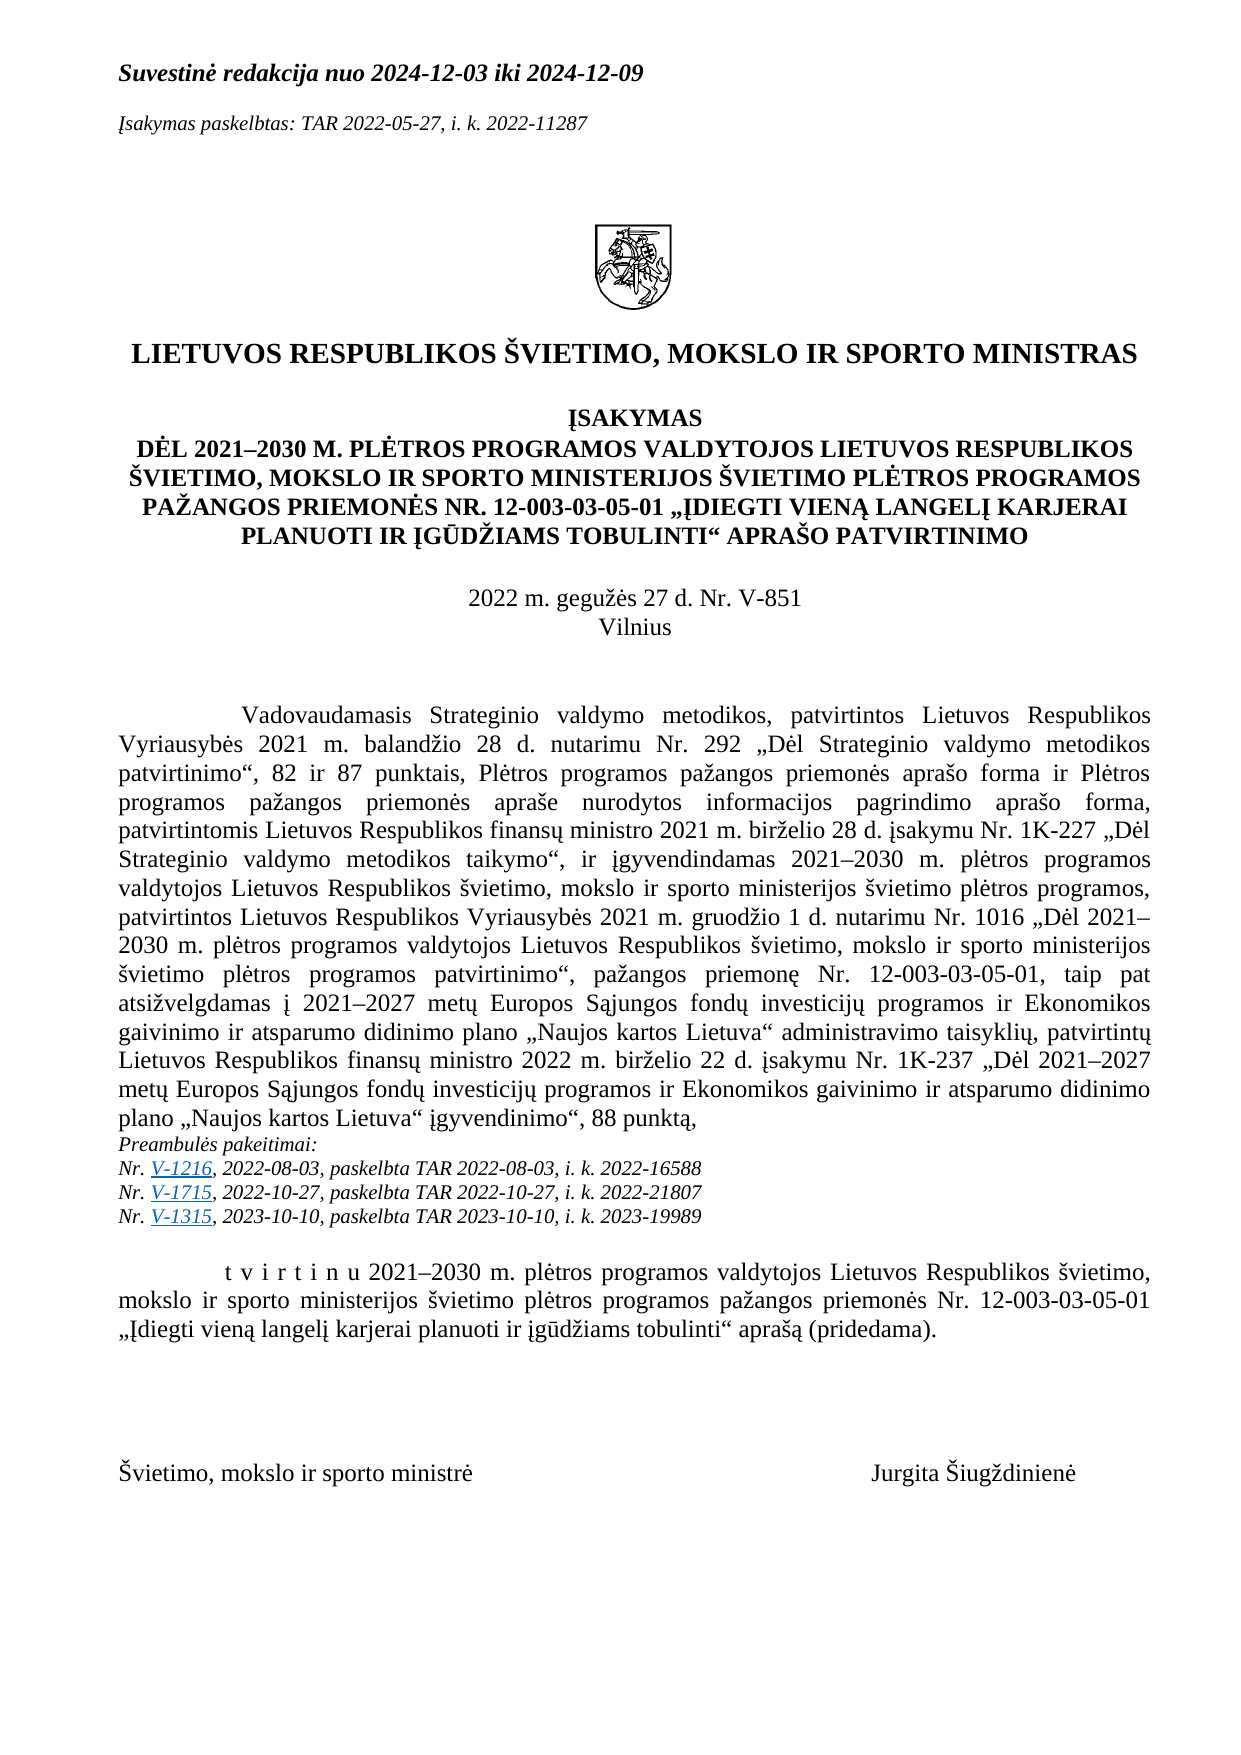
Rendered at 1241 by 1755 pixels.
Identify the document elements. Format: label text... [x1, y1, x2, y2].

text Įsakymas paskelbtas: TAR 2022-05-27, i. k. 2022-11287 [118, 111, 1152, 135]
text Švietimo, mokslo ir sporto ministrė Jurgita Šiugždinienė [118, 1458, 1152, 1487]
text Vadovaudamasis Strateginio valdymo metodikos, patvirtintos Lietuvos Respublikos Vyriausybės 2021 m. balandžio 28 d. nutarimu Nr. 292 „Dėl Strateginio valdymo metodikos patvirtinimo“, 82 ir 87 punktais, Plėtros programos pažangos priemonės aprašo forma ir Plėtros programos pažangos priemonės apraše nurodytos informacijos pagrindimo aprašo forma, patvirtintomis Lietuvos Respublikos finansų ministro 2021 m. birželio 28 d. įsakymu Nr. 1K-227 „Dėl Strateginio valdymo metodikos taikymo“, ir įgyvendindamas 2021–2030 m. plėtros programos valdytojos Lietuvos Respublikos švietimo, mokslo ir sporto ministerijos švietimo plėtros programos, patvirtintos Lietuvos Respublikos Vyriausybės 2021 m. gruodžio 1 d. nutarimu Nr. 1016 „Dėl 2021–2030 m. plėtros programos valdytojos Lietuvos Respublikos švietimo, mokslo ir sporto ministerijos švietimo plėtros programos patvirtinimo“, pažangos priemonę Nr. 12-003-03-05-01, taip pat atsižvelgdamas į 2021–2027 metų Europos Sąjungos fondų investicijų programos ir Ekonomikos gaivinimo ir atsparumo didinimo plano „Naujos kartos Lietuva“ administravimo taisyklių, patvirtintų Lietuvos Respublikos finansų ministro 2022 m. birželio 22 d. įsakymu Nr. 1K-237 „Dėl 2021–2027 metų Europos Sąjungos fondų investicijų programos ir Ekonomikos gaivinimo ir atsparumo didinimo plano „Naujos kartos Lietuva“ įgyvendinimo“, 88 punktą, [118, 700, 1152, 1132]
text ĮSAKYMAS [118, 403, 1152, 432]
text LIETUVOS RESPUBLIKOS ŠVIETIMO, MOKSLO IR SPORTO MINISTRAS [118, 336, 1152, 370]
text Nr. V-1216, 2022-08-03, paskelbta TAR 2022-08-03, i. k. 2022-16588 [118, 1156, 1152, 1180]
text Vilnius [118, 612, 1152, 641]
text Suvestinė redakcija nuo 2024-12-03 iki 2024-12-09 [118, 58, 1152, 87]
text t v i r t i n u 2021–2030 m. plėtros programos valdytojos Lietuvos Respublikos švietimo, mokslo ir sporto ministerijos švietimo plėtros programos pažangos priemonės Nr. 12-003-03-05-01 „Įdiegti vieną langelį karjerai planuoti ir įgūdžiams tobulinti“ aprašą (pridedama). [118, 1257, 1152, 1343]
subtitle 2022 m. gegužės 27 d. Nr. V-851 [118, 583, 1152, 612]
text DĖL 2021–2030 M. PLĖTROS PROGRAMOS VALDYTOJOS LIETUVOS RESPUBLIKOS ŠVIETIMO, MOKSLO IR SPORTO MINISTERIJOS ŠVIETIMO PLĖTROS PROGRAMOS PAŽANGOS PRIEMONĖS NR. 12-003-03-05-01 „ĮDIEGTI VIENĄ LANGELĮ KARJERAI PLANUOTI IR ĮGŪDŽIAMS TOBULINTI“ APRAŠO PATVIRTINIMO [118, 434, 1152, 549]
text Nr. V-1715, 2022-10-27, paskelbta TAR 2022-10-27, i. k. 2022-21807 [118, 1180, 1152, 1204]
text Preambulės pakeitimai: [118, 1132, 1152, 1156]
text Nr. V-1315, 2023-10-10, paskelbta TAR 2023-10-10, i. k. 2023-19989 [118, 1204, 1152, 1228]
